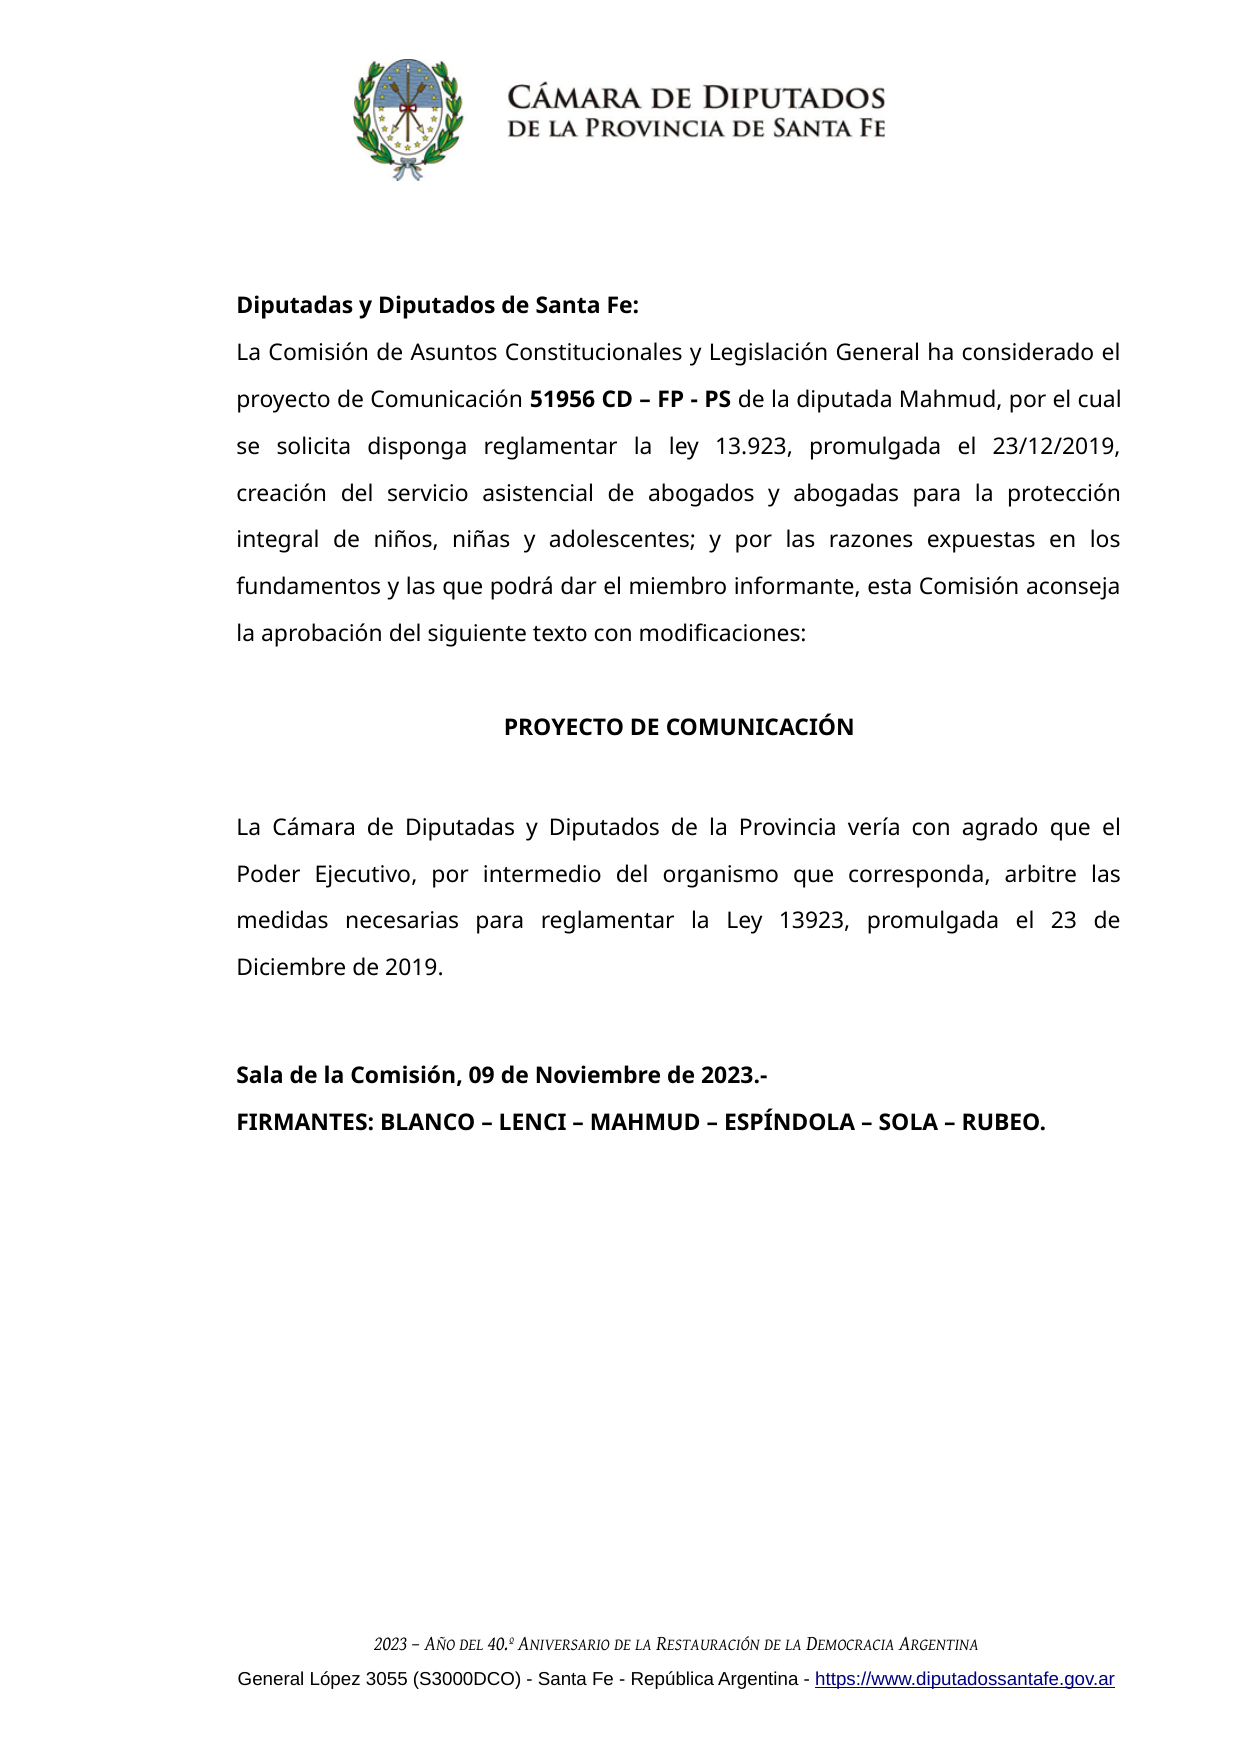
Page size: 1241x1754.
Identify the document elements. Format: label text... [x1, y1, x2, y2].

text PROYECTO DE COMUNICACIÓN [236, 711, 1122, 742]
text Diputadas y Diputados de Santa Fe: [236, 289, 1122, 320]
text FIRMANTES: BLANCO – LENCI – MAHMUD – ESPÍNDOLA – SOLA – RUBEO. [236, 1106, 1122, 1137]
text La Cámara de Diputadas y Diputados de la Provincia vería con agrado que el Poder Ejecutivo, por intermedio del organismo que corresponda, arbitre las medidas necesarias para reglamentar la Ley 13923, promulgada el 23 de Diciembre de 2019. [236, 811, 1122, 982]
text Sala de la Comisión, 09 de Noviembre de 2023.- [236, 1059, 1122, 1090]
text La Comisión de Asuntos Constitucionales y Legislación General ha considerado el proyecto de Comunicación 51956 CD – FP - PS de la diputada Mahmud, por el cual se solicita disponga reglamentar la ley 13.923, promulgada el 23/12/2019, creación del servicio asistencial de abogados y abogadas para la protección integral de niños, niñas y adolescentes; y por las razones expuestas en los fundamentos y las que podrá dar el miembro informante, esta Comisión aconseja la aprobación del siguiente texto con modificaciones: [236, 336, 1122, 648]
